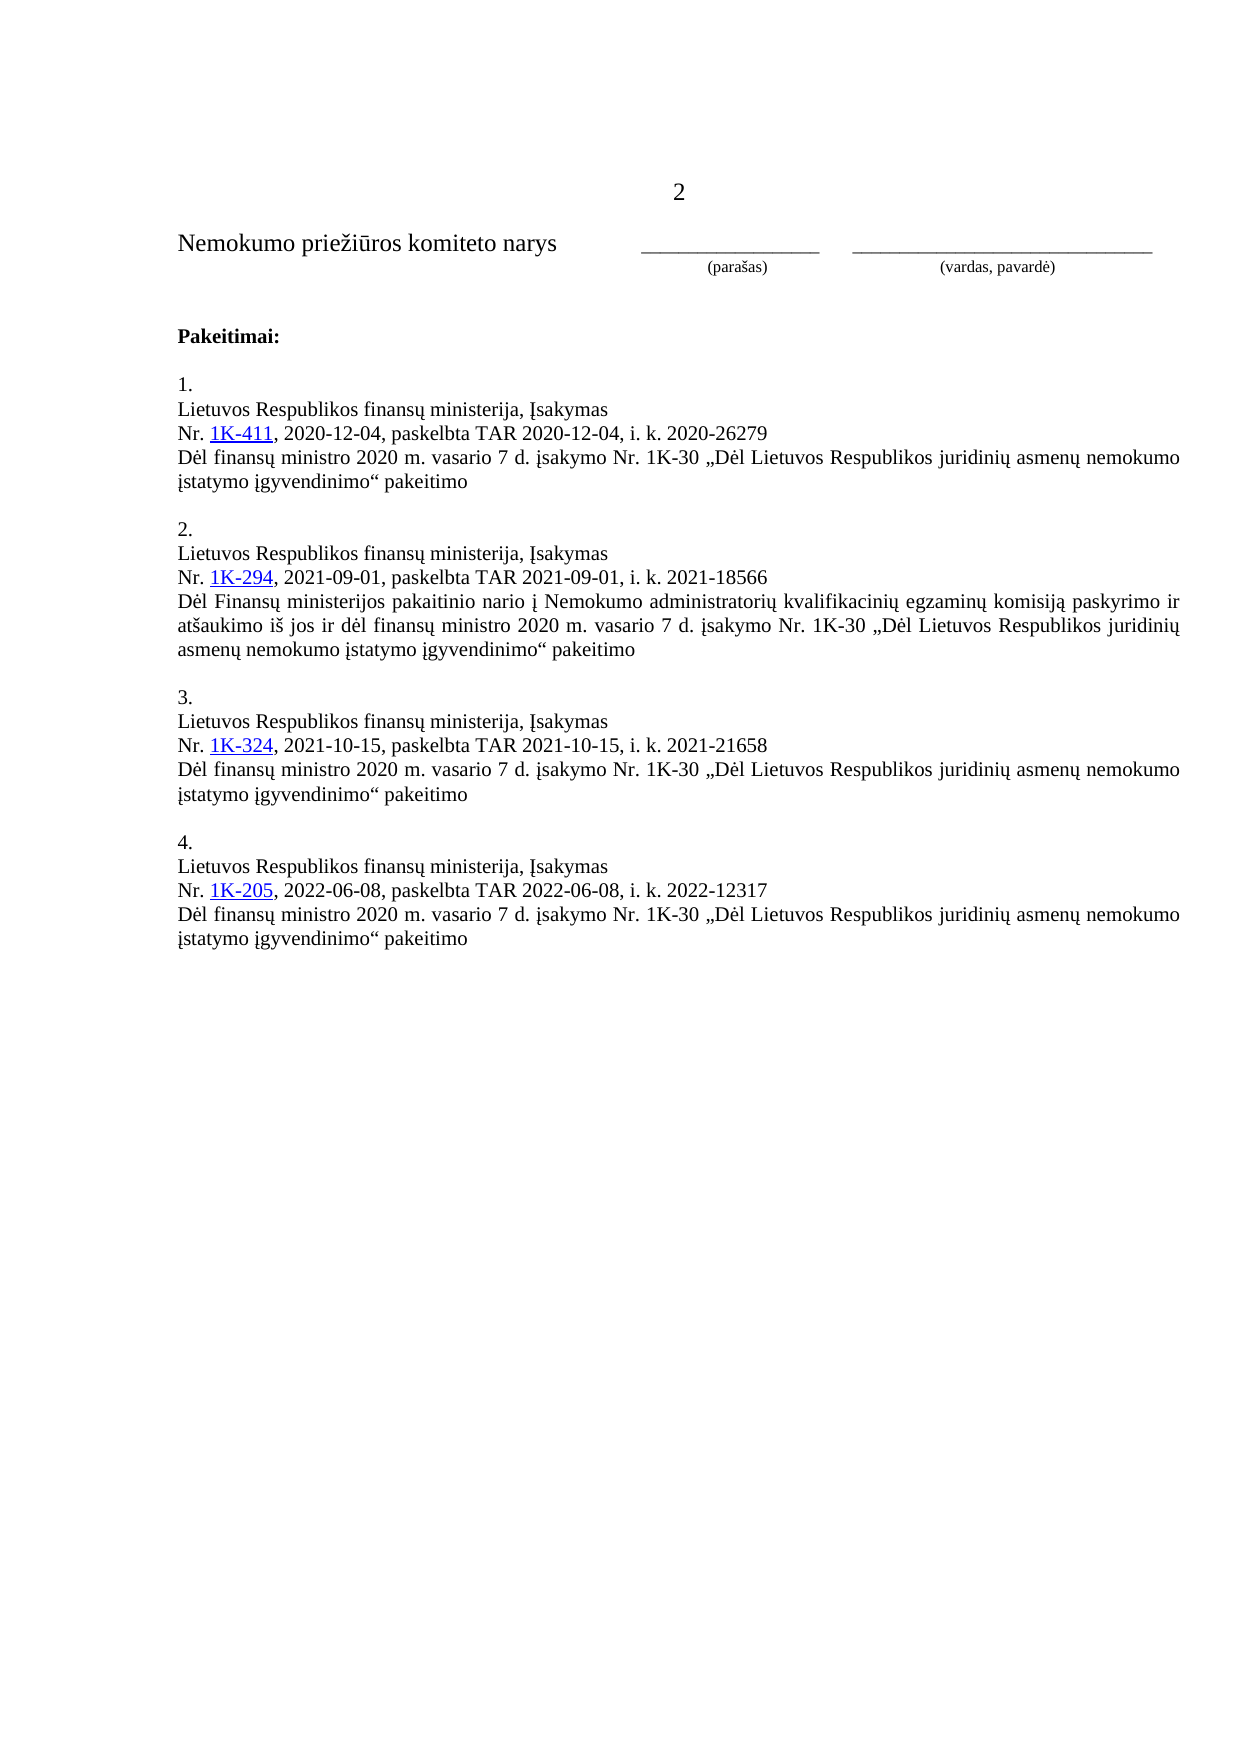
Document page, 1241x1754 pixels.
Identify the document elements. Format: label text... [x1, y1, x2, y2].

text Nr. 1K-411, 2020-12-04, paskelbta TAR 2020-12-04, i. k. 2020-26279 [177, 421, 1181, 444]
text 2. [177, 517, 1181, 541]
text Nr. 1K-294, 2021-09-01, paskelbta TAR 2021-09-01, i. k. 2021-18566 [177, 565, 1181, 589]
text Dėl finansų ministro 2020 m. vasario 7 d. įsakymo Nr. 1K-30 „Dėl Lietuvos Respublikos juridinių asmenų nemokumo įstatymo įgyvendinimo“ pakeitimo [177, 757, 1181, 806]
text Nemokumo priežiūros komiteto narys ___________________ ________________________________ [177, 228, 1181, 257]
text 1. [177, 372, 1181, 396]
text Dėl finansų ministro 2020 m. vasario 7 d. įsakymo Nr. 1K-30 „Dėl Lietuvos Respublikos juridinių asmenų nemokumo įstatymo įgyvendinimo“ pakeitimo [177, 444, 1181, 493]
text Lietuvos Respublikos finansų ministerija, Įsakymas [177, 541, 1181, 565]
text Dėl finansų ministro 2020 m. vasario 7 d. įsakymo Nr. 1K-30 „Dėl Lietuvos Respublikos juridinių asmenų nemokumo įstatymo įgyvendinimo“ pakeitimo [177, 902, 1181, 950]
text 3. [177, 685, 1181, 709]
text Lietuvos Respublikos finansų ministerija, Įsakymas [177, 396, 1181, 421]
text Nr. 1K-324, 2021-10-15, paskelbta TAR 2021-10-15, i. k. 2021-21658 [177, 733, 1181, 757]
text (parašas) (vardas, pavardė) [627, 257, 1181, 276]
text Nr. 1K-205, 2022-06-08, paskelbta TAR 2022-06-08, i. k. 2022-12317 [177, 878, 1181, 902]
text Pakeitimai: [177, 324, 1181, 348]
text Lietuvos Respublikos finansų ministerija, Įsakymas [177, 854, 1181, 878]
text 4. [177, 829, 1181, 854]
text Dėl Finansų ministerijos pakaitinio nario į Nemokumo administratorių kvalifikacinių egzaminų komisiją paskyrimo ir atšaukimo iš jos ir dėl finansų ministro 2020 m. vasario 7 d. įsakymo Nr. 1K-30 „Dėl Lietuvos Respublikos juridinių asmenų nemokumo įstatymo įgyvendinimo“ pakeitimo [177, 589, 1181, 661]
text Lietuvos Respublikos finansų ministerija, Įsakymas [177, 709, 1181, 733]
